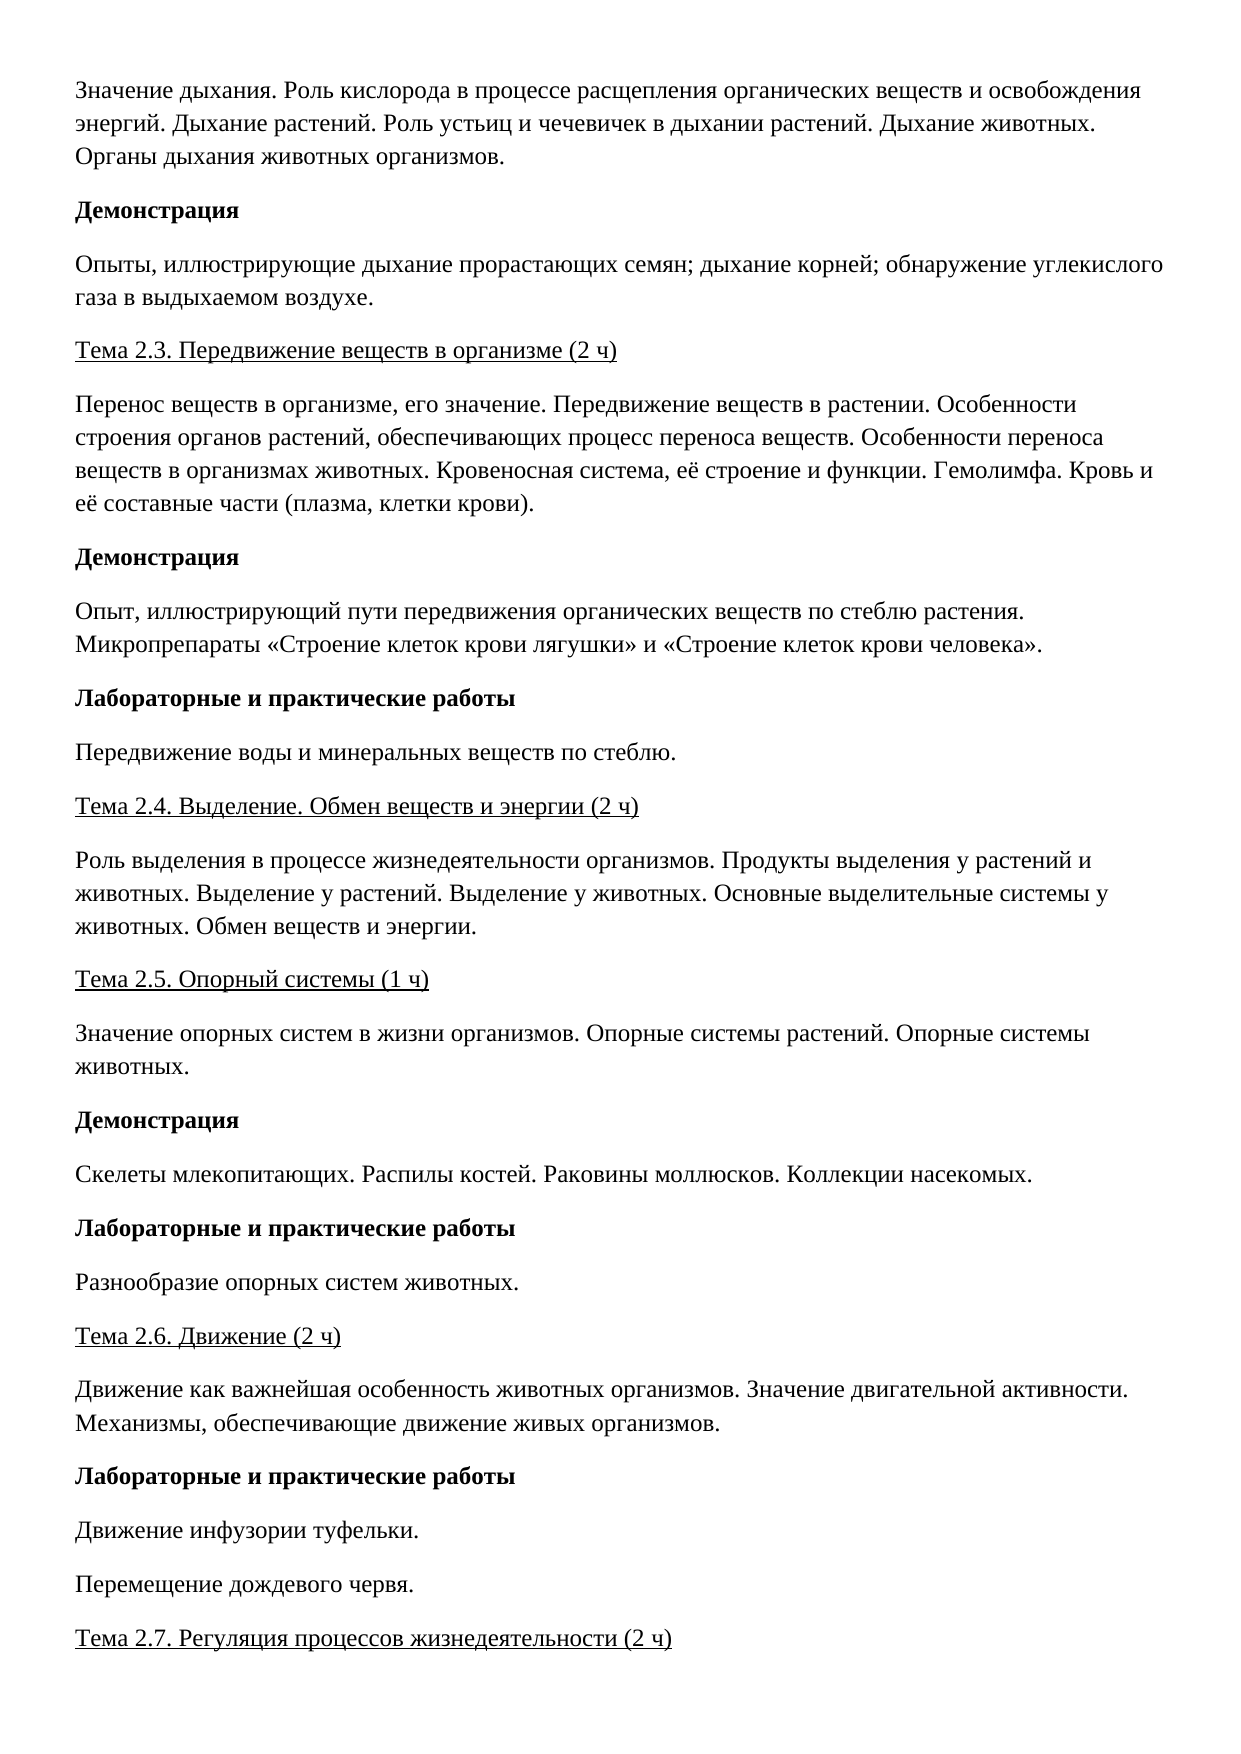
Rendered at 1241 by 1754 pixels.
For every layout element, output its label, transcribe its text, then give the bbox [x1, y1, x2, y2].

text Опыт, иллюстрирующий пути передвижения органических веществ по стеблю растения. Микропрепараты «Строение клеток крови лягушки» и «Строение клеток крови человека». [75, 596, 1165, 658]
text Значение дыхания. Роль кислорода в процессе расщепления органических веществ и освобождения энергий. Дыхание растений. Роль устьиц и чечевичек в дыхании растений. Дыхание животных. Органы дыхания животных организмов. [75, 75, 1165, 170]
text Разнообразие опорных систем животных. [75, 1267, 1165, 1296]
text Лабораторные и практические работы [75, 1213, 1165, 1242]
text Перенос веществ в организме, его значение. Передвижение веществ в растении. Особенности строения органов растений, обеспечивающих процесс переноса веществ. Особенности переноса веществ в организмах животных. Кровеносная система, её строение и функции. Гемолимфа. Кровь и её составные части (плазма, клетки крови). [75, 389, 1165, 517]
text Передвижение воды и минеральных веществ по стеблю. [75, 737, 1165, 766]
text Тема 2.7. Регуляция процессов жизнедеятельности (2 ч) [75, 1623, 1165, 1652]
text Демонстрация [75, 542, 1165, 571]
text Скелеты млекопитающих. Распилы костей. Раковины моллюсков. Коллекции насекомых. [75, 1159, 1165, 1188]
text Опыты, иллюстрирующие дыхание прорастающих семян; дыхание корней; обнаружение углекислого газа в выдыхаемом воздухе. [75, 249, 1165, 311]
text Тема 2.5. Опорный системы (1 ч) [75, 964, 1165, 993]
text Тема 2.3. Передвижение веществ в организме (2 ч) [75, 336, 1165, 364]
text Тема 2.6. Движение (2 ч) [75, 1321, 1165, 1349]
text Перемещение дождевого червя. [75, 1569, 1165, 1598]
text Демонстрация [75, 195, 1165, 224]
text Лабораторные и практические работы [75, 1461, 1165, 1490]
text Тема 2.4. Выделение. Обмен веществ и энергии (2 ч) [75, 791, 1165, 819]
text Роль выделения в процессе жизнедеятельности организмов. Продукты выделения у растений и животных. Выделение у растений. Выделение у животных. Основные выделительные системы у животных. Обмен веществ и энергии. [75, 845, 1165, 939]
text Движение инфузории туфельки. [75, 1515, 1165, 1544]
text Лабораторные и практические работы [75, 683, 1165, 712]
text Демонстрация [75, 1105, 1165, 1134]
text Значение опорных систем в жизни организмов. Опорные системы растений. Опорные системы животных. [75, 1018, 1165, 1080]
text Движение как важнейшая особенность животных организмов. Значение двигательной активности. Механизмы, обеспечивающие движение живых организмов. [75, 1374, 1165, 1436]
